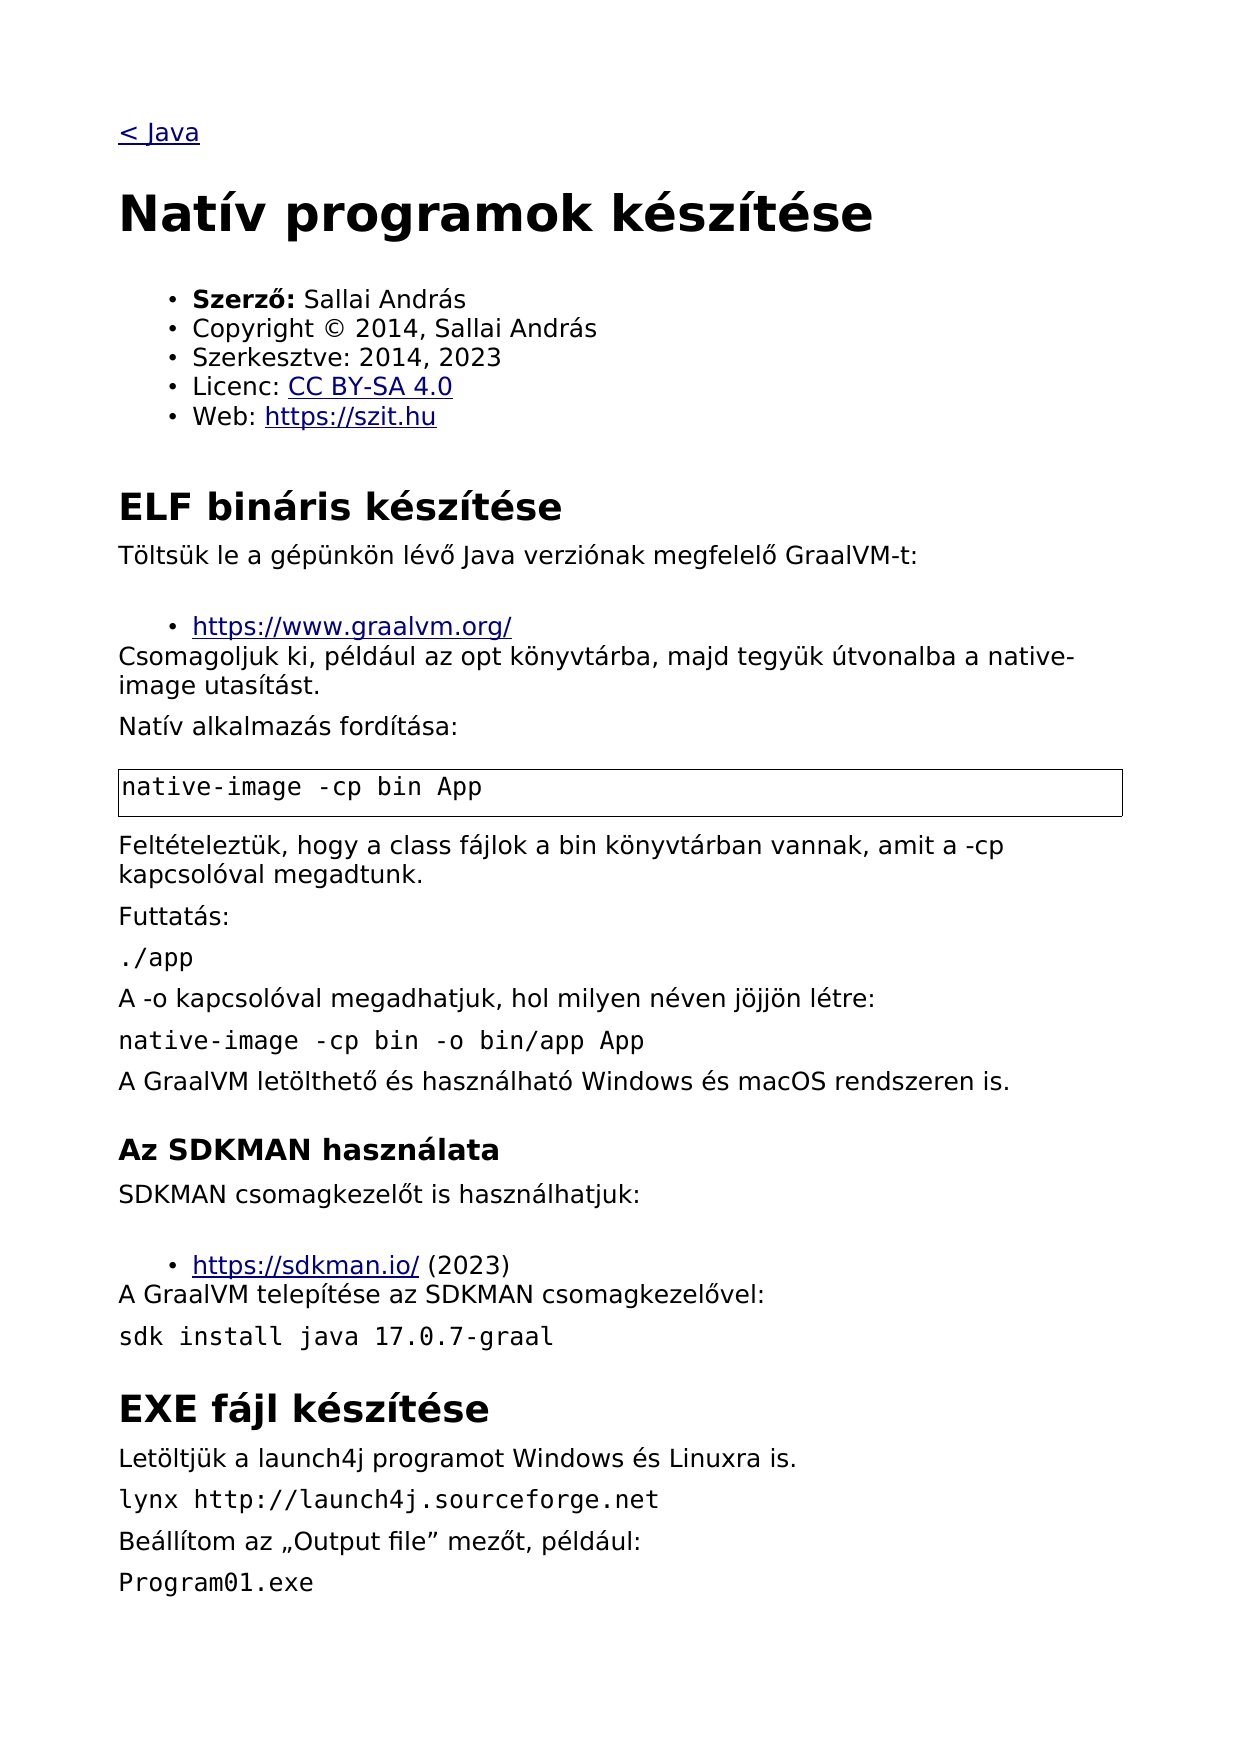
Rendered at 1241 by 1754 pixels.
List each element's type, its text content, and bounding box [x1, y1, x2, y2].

text Natív alkalmazás fordítása: [118, 713, 1122, 742]
list Szerkesztve: 2014, 2023 [177, 343, 1122, 372]
subtitle Natív programok készítése [118, 185, 1122, 243]
subtitle ELF bináris készítése [118, 485, 1122, 529]
text native-image -cp bin -o bin/app App [118, 1026, 1122, 1055]
subtitle Az SDKMAN használata [118, 1133, 1122, 1167]
text Beállítom az „Output file” mezőt, például: [118, 1527, 1122, 1556]
text ./app [118, 943, 1122, 972]
text Töltsük le a gépünkön lévő Java verziónak megfelelő GraalVM-t: [118, 541, 1122, 571]
text SDKMAN csomagkezelőt is használhatjuk: [118, 1180, 1122, 1209]
text Feltételeztük, hogy a class fájlok a bin könyvtárban vannak, amit a -cp kapcsolóval megadtunk. [118, 831, 1122, 889]
text Program01.exe [118, 1568, 1122, 1597]
text lynx http://launch4j.sourceforge.net [118, 1486, 1122, 1515]
text sdk install java 17.0.7-graal [118, 1322, 1122, 1351]
list https://www.graalvm.org/ [177, 613, 1122, 642]
text A -o kapcsolóval megadhatjuk, hol milyen néven jöjjön létre: [118, 984, 1122, 1013]
list Licenc: CC BY-SA 4.0 [177, 372, 1122, 402]
subtitle EXE fájl készítése [118, 1388, 1122, 1432]
text Csomagoljuk ki, például az opt könyvtárba, majd tegyük útvonalba a native-image utasítást. [118, 642, 1122, 700]
text A GraalVM letölthető és használható Windows és macOS rendszeren is. [118, 1067, 1122, 1096]
list Copyright © 2014, Sallai András [177, 314, 1122, 343]
text Futtatás: [118, 902, 1122, 931]
text Letöltjük a launch4j programot Windows és Linuxra is. [118, 1444, 1122, 1473]
list Web: https://szit.hu [177, 402, 1122, 431]
list Szerző: Sallai András [177, 285, 1122, 314]
text A GraalVM telepítése az SDKMAN csomagkezelővel: [118, 1280, 1122, 1309]
table_header native-image -cp bin App [119, 770, 1122, 816]
text < Java [118, 118, 1122, 147]
list https://sdkman.io/ (2023) [177, 1251, 1122, 1280]
